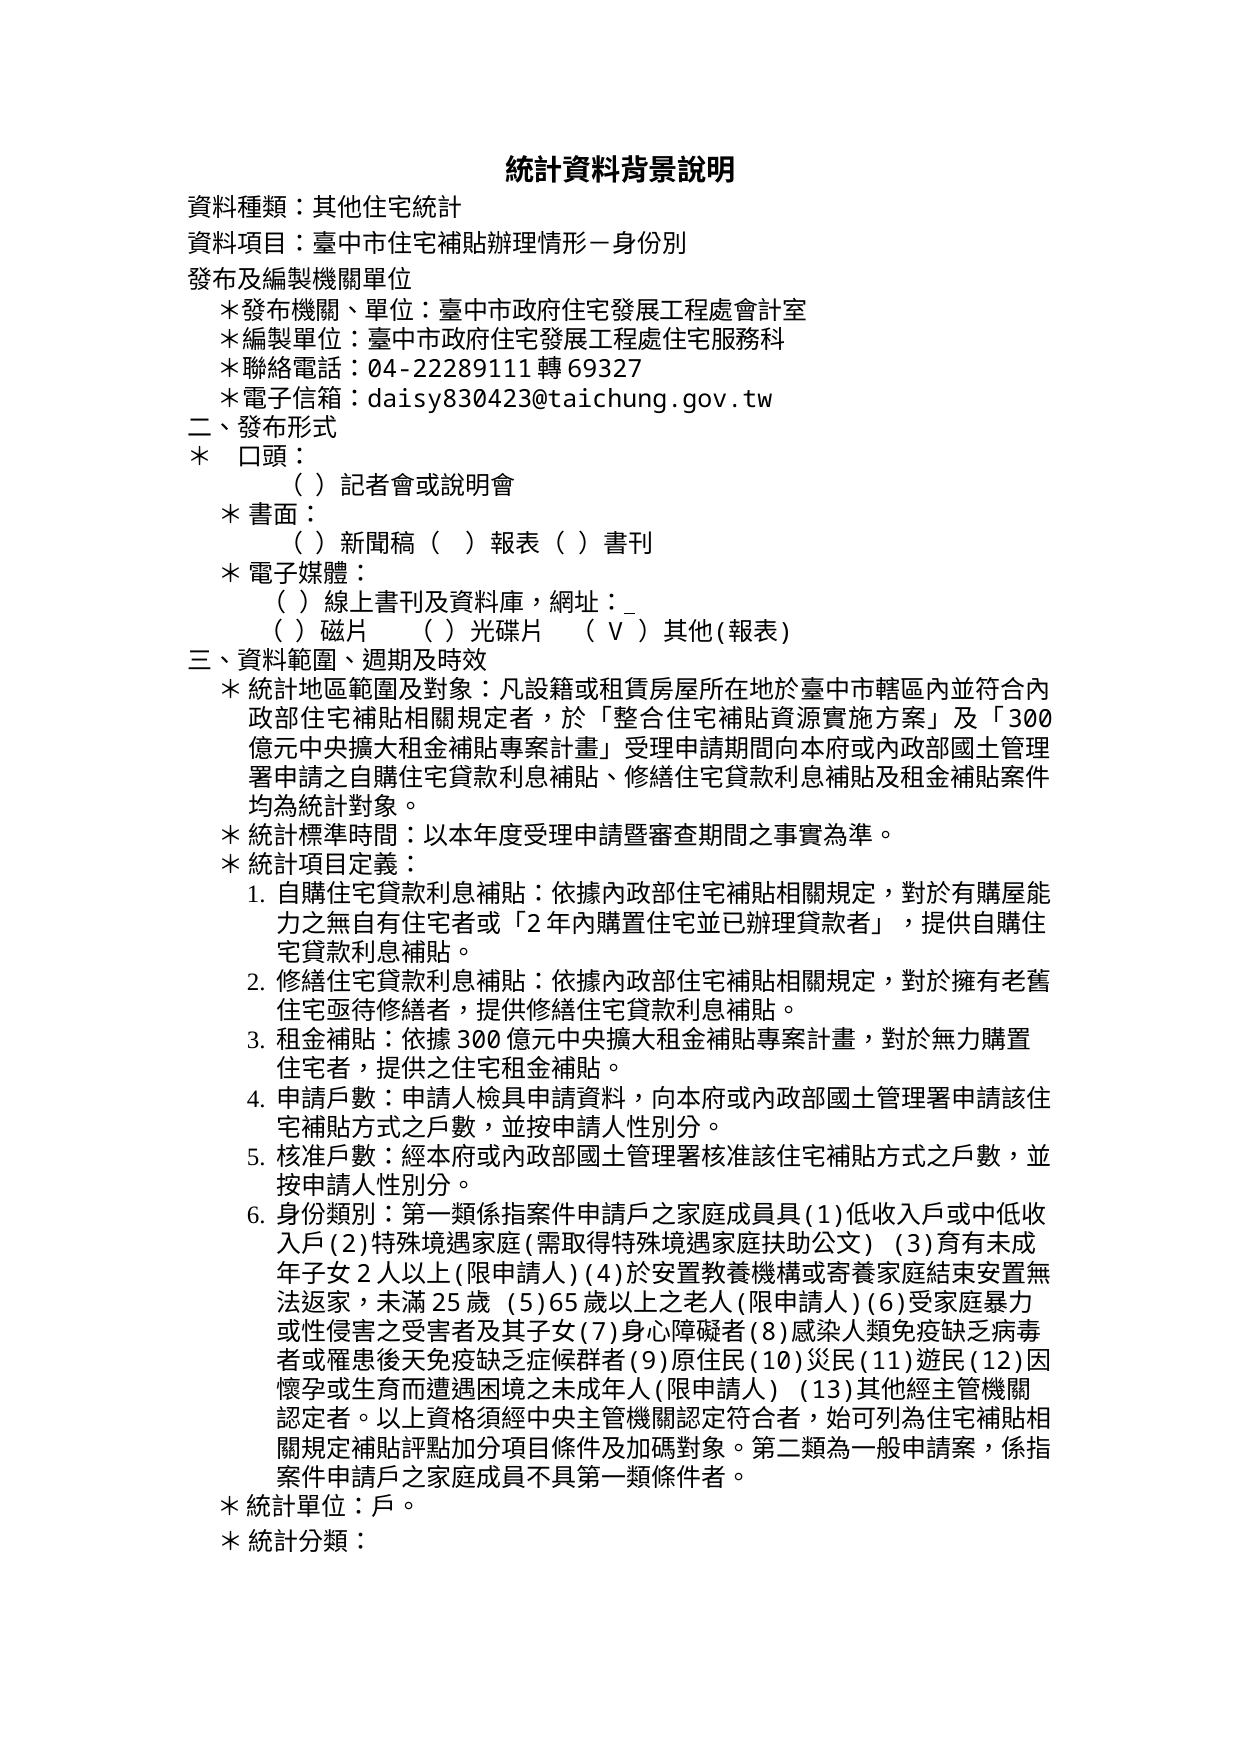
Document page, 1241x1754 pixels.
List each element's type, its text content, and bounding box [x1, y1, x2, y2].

text （ ）記者會或說明會 [218, 471, 1053, 500]
list 申請戶數：申請人檢具申請資料，向本府或內政部國土管理署申請該住宅補貼方式之戶數，並按申請人性別分。 [247, 1084, 1053, 1142]
list 修繕住宅貸款利息補貼：依據內政部住宅補貼相關規定，對於擁有老舊住宅亟待修繕者，提供修繕住宅貸款利息補貼。 [247, 967, 1053, 1025]
text 資料項目：臺中市住宅補貼辦理情形－身份別 [187, 224, 1053, 260]
text 發布及編製機關單位 [187, 260, 1053, 296]
list 統計分類： [218, 1521, 1053, 1557]
text 統計資料背景說明 [187, 150, 1053, 187]
list 租金補貼：依據300億元中央擴大租金補貼專案計畫，對於無力購置住宅者，提供之住宅租金補貼。 [247, 1025, 1053, 1084]
text ＊發布機關、單位：臺中市政府住宅發展工程處會計室 [217, 296, 1053, 325]
text （ ）新聞稿（ ）報表（ ）書刊 [218, 529, 1053, 559]
text 三、資料範圍、週期及時效 [187, 646, 1053, 675]
text （ ）線上書刊及資料庫，網址： [261, 588, 1106, 617]
list 統計標準時間：以本年度受理申請暨審查期間之事實為準。 [218, 821, 1053, 850]
list 口頭： [187, 442, 1053, 471]
list 統計單位：戶。 [217, 1492, 1053, 1521]
list 統計項目定義： [218, 850, 1053, 879]
text ＊電子信箱：daisy830423@taichung.gov.tw [217, 384, 1053, 413]
text ＊編製單位：臺中市政府住宅發展工程處住宅服務科 [217, 325, 1053, 354]
list 電子媒體： [218, 559, 1053, 588]
list 自購住宅貸款利息補貼：依據內政部住宅補貼相關規定，對於有購屋能力之無自有住宅者或「2年內購置住宅並已辦理貸款者」，提供自購住宅貸款利息補貼。 [247, 879, 1053, 967]
list 統計地區範圍及對象：凡設籍或租賃房屋所在地於臺中市轄區內並符合內政部住宅補貼相關規定者，於「整合住宅補貼資源實施方案」及「300 億元中央擴大租金補貼專案計畫」受理申請期間向本府或內政部國土管理署申請之自購住宅貸款利息補貼、修繕住宅貸款利息補貼及租金補貼案件均為統計對象。 [218, 675, 1053, 821]
text 二、發布形式 [187, 413, 1053, 442]
list 身份類別：第一類係指案件申請戶之家庭成員具(1)低收入戶或中低收入戶(2)特殊境遇家庭(需取得特殊境遇家庭扶助公文) (3)育有未成年子女2人以上(限申請人)(4)於安置教養機構或寄養家庭結束安置無法返家，未滿25歲 (5)65歲以上之老人(限申請人)(6)受家庭暴力或性侵害之受害者及其子女(7)身心障礙者(8)感染人類免疫缺乏病毒者或罹患後天免疫缺乏症候群者(9)原住民(10)災民(11)遊民(12)因懷孕或生育而遭遇困境之未成年人(限申請人) (13)其他經主管機關認定者。以上資格須經中央主管機關認定符合者，始可列為住宅補貼相關規定補貼評點加分項目條件及加碼對象。第二類為一般申請案，係指案件申請戶之家庭成員不具第一類條件者。 [247, 1200, 1053, 1492]
text （ ）磁片 （ ）光碟片 （ V ）其他(報表) [258, 617, 1058, 646]
text ＊聯絡電話：04-22289111轉69327 [217, 354, 1053, 384]
list 核准戶數：經本府或內政部國土管理署核准該住宅補貼方式之戶數，並按申請人性別分。 [247, 1142, 1053, 1200]
text 資料種類：其他住宅統計 [187, 187, 1053, 224]
list 書面： [218, 500, 1053, 529]
